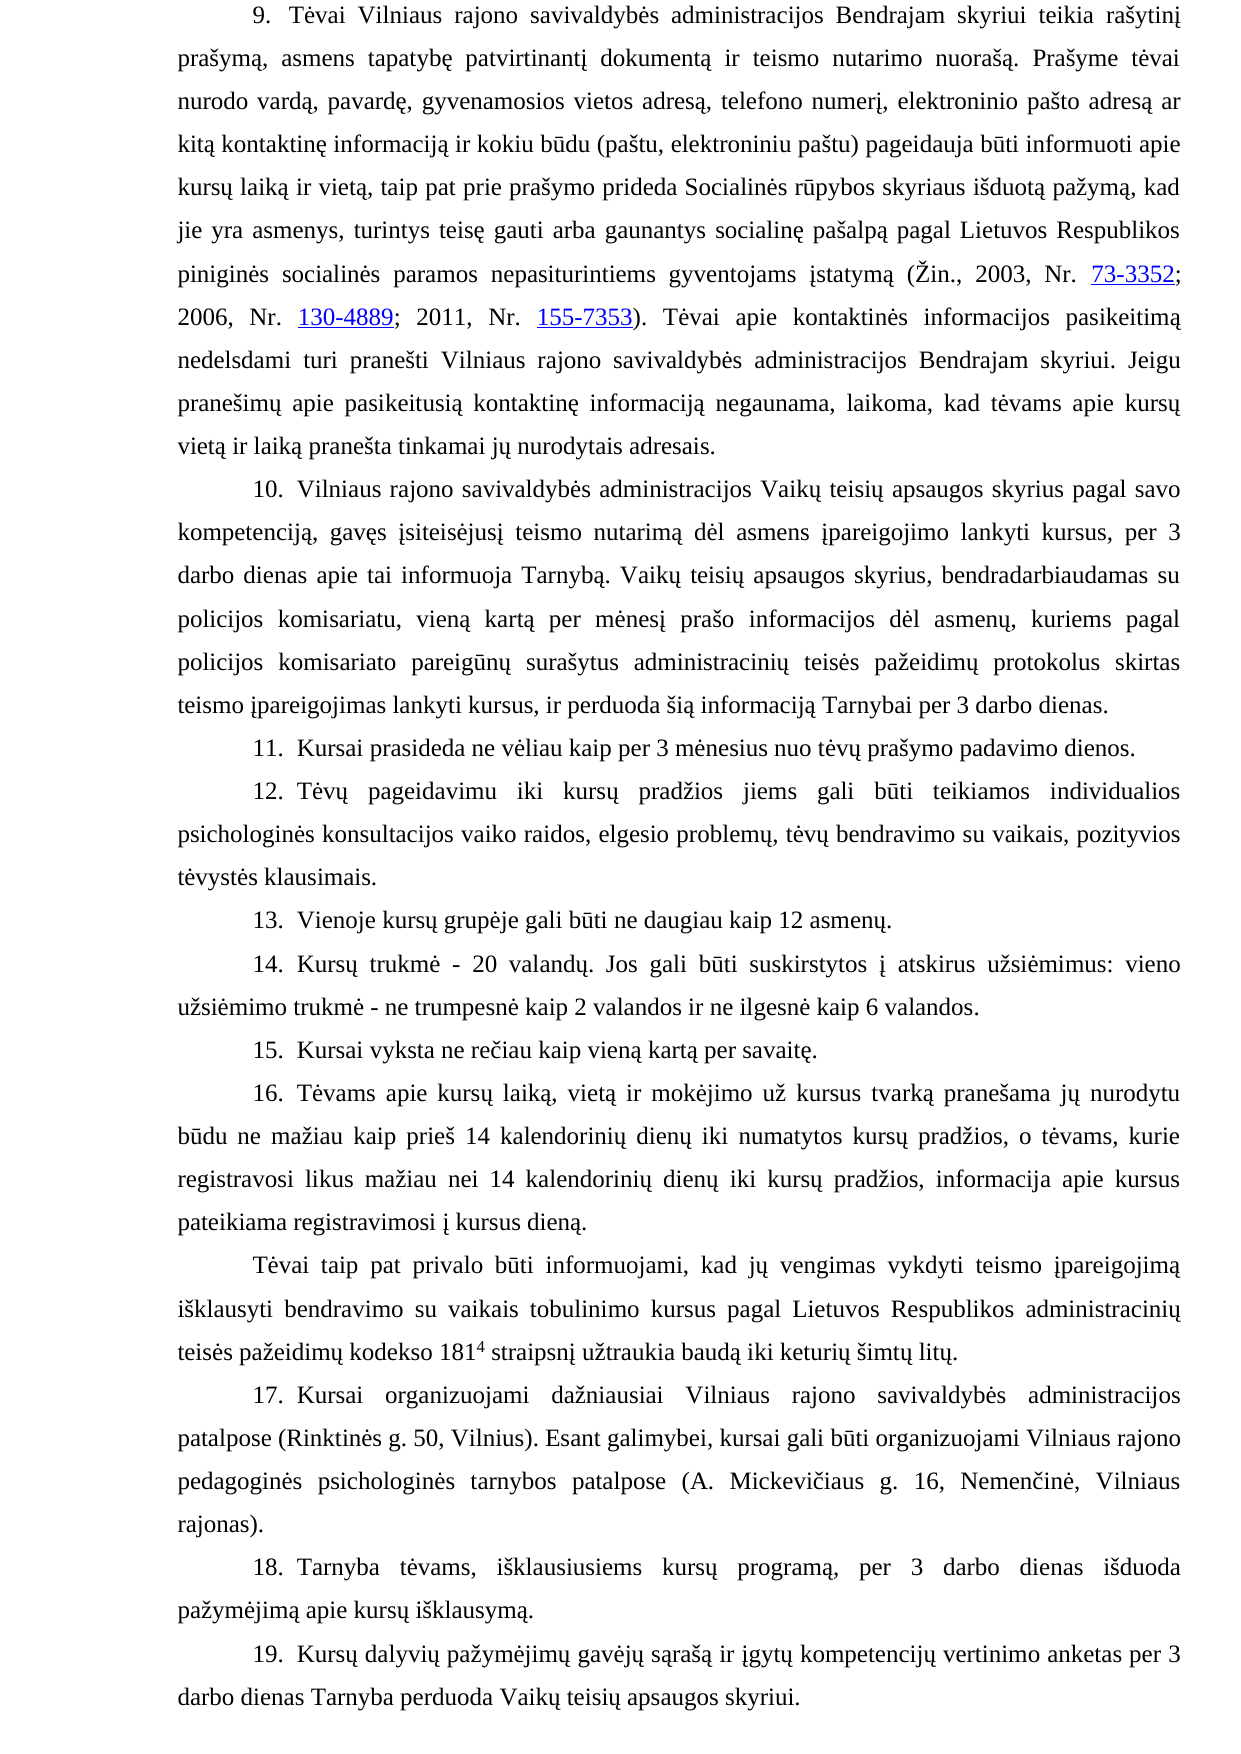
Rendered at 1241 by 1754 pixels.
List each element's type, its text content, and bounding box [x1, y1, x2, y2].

text 19. Kursų dalyvių pažymėjimų gavėjų sąrašą ir įgytų kompetencijų vertinimo anketas per 3 darbo dienas Tarnyba perduoda Vaikų teisių apsaugos skyriui. [177, 1639, 1181, 1711]
text 10. Vilniaus rajono savivaldybės administracijos Vaikų teisių apsaugos skyrius pagal savo kompetenciją, gavęs įsiteisėjusį teismo nutarimą dėl asmens įpareigojimo lankyti kursus, per 3 darbo dienas apie tai informuoja Tarnybą. Vaikų teisių apsaugos skyrius, bendradarbiaudamas su policijos komisariatu, vieną kartą per mėnesį prašo informacijos dėl asmenų, kuriems pagal policijos komisariato pareigūnų surašytus administracinių teisės pažeidimų protokolus skirtas teismo įpareigojimas lankyti kursus, ir perduoda šią informaciją Tarnybai per 3 darbo dienas. [177, 474, 1181, 719]
text 12. Tėvų pageidavimu iki kursų pradžios jiems gali būti teikiamos individualios psichologinės konsultacijos vaiko raidos, elgesio problemų, tėvų bendravimo su vaikais, pozityvios tėvystės klausimais. [177, 776, 1181, 891]
text 13. Vienoje kursų grupėje gali būti ne daugiau kaip 12 asmenų. [177, 906, 1181, 934]
text 16. Tėvams apie kursų laiką, vietą ir mokėjimo už kursus tvarką pranešama jų nurodytu būdu ne mažiau kaip prieš 14 kalendorinių dienų iki numatytos kursų pradžios, o tėvams, kurie registravosi likus mažiau nei 14 kalendorinių dienų iki kursų pradžios, informacija apie kursus pateikiama registravimosi į kursus dieną. [177, 1078, 1181, 1236]
text 11. Kursai prasideda ne vėliau kaip per 3 mėnesius nuo tėvų prašymo padavimo dienos. [177, 733, 1181, 762]
text 9. Tėvai Vilniaus rajono savivaldybės administracijos Bendrajam skyriui teikia rašytinį prašymą, asmens tapatybę patvirtinantį dokumentą ir teismo nutarimo nuorašą. Prašyme tėvai nurodo vardą, pavardę, gyvenamosios vietos adresą, telefono numerį, elektroninio pašto adresą ar kitą kontaktinę informaciją ir kokiu būdu (paštu, elektroniniu paštu) pageidauja būti informuoti apie kursų laiką ir vietą, taip pat prie prašymo prideda Socialinės rūpybos skyriaus išduotą pažymą, kad jie yra asmenys, turintys teisę gauti arba gaunantys socialinę pašalpą pagal Lietuvos Respublikos piniginės socialinės paramos nepasiturintiems gyventojams įstatymą (Žin., 2003, Nr. 73-3352; 2006, Nr. 130-4889; 2011, Nr. 155-7353). Tėvai apie kontaktinės informacijos pasikeitimą nedelsdami turi pranešti Vilniaus rajono savivaldybės administracijos Bendrajam skyriui. Jeigu pranešimų apie pasikeitusią kontaktinę informaciją negaunama, laikoma, kad tėvams apie kursų vietą ir laiką pranešta tinkamai jų nurodytais adresais. [177, 0, 1181, 460]
text 17. Kursai organizuojami dažniausiai Vilniaus rajono savivaldybės administracijos patalpose (Rinktinės g. 50, Vilnius). Esant galimybei, kursai gali būti organizuojami Vilniaus rajono pedagoginės psichologinės tarnybos patalpose (A. Mickevičiaus g. 16, Nemenčinė, Vilniaus rajonas). [177, 1380, 1181, 1538]
text Tėvai taip pat privalo būti informuojami, kad jų vengimas vykdyti teismo įpareigojimą išklausyti bendravimo su vaikais tobulinimo kursus pagal Lietuvos Respublikos administracinių teisės pažeidimų kodekso 1814 straipsnį užtraukia baudą iki keturių šimtų litų. [177, 1251, 1181, 1366]
text 15. Kursai vyksta ne rečiau kaip vieną kartą per savaitę. [177, 1035, 1181, 1064]
text 18. Tarnyba tėvams, išklausiusiems kursų programą, per 3 darbo dienas išduoda pažymėjimą apie kursų išklausymą. [177, 1552, 1181, 1624]
text 14. Kursų trukmė - 20 valandų. Jos gali būti suskirstytos į atskirus užsiėmimus: vieno užsiėmimo trukmė - ne trumpesnė kaip 2 valandos ir ne ilgesnė kaip 6 valandos. [177, 949, 1181, 1021]
